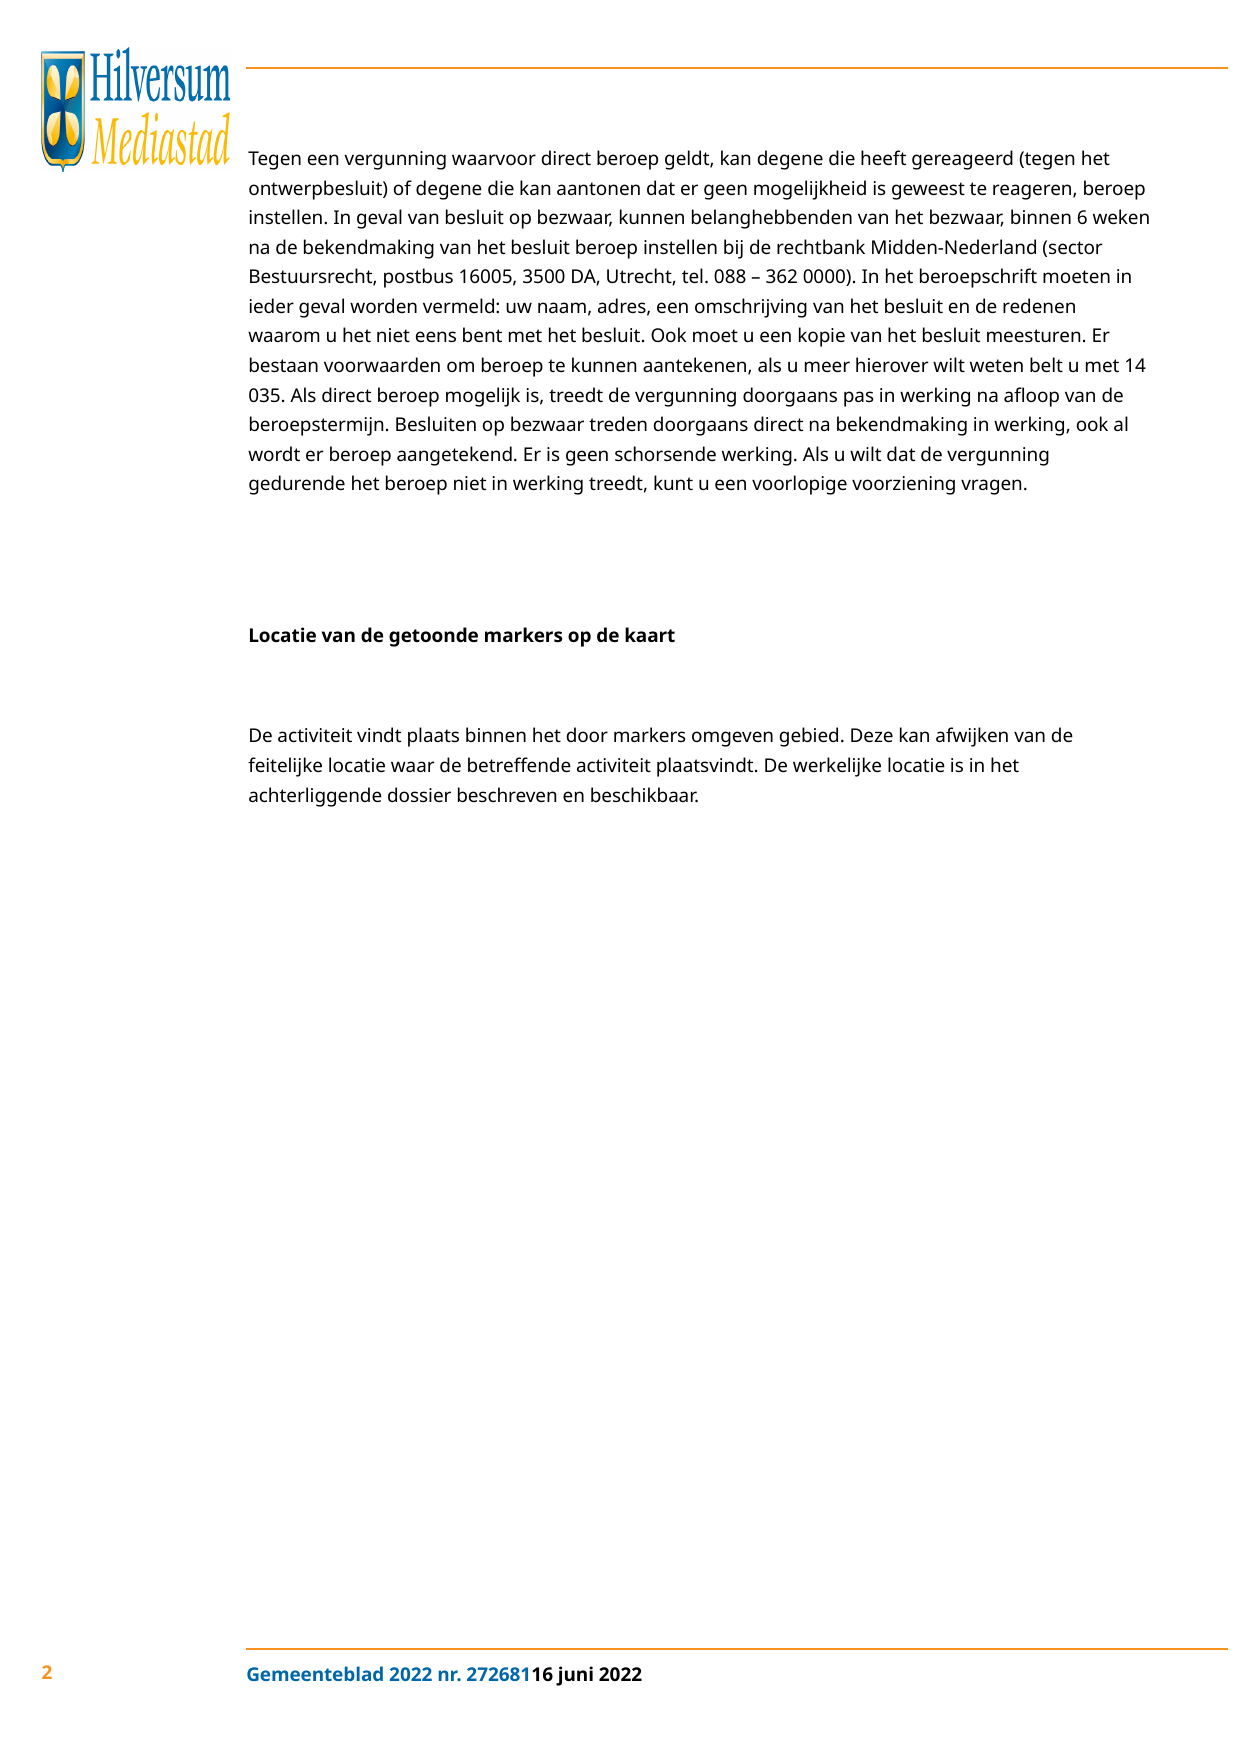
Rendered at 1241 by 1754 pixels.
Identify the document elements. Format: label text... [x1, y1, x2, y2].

text Tegen een vergunning waarvoor direct beroep geldt, kan degene die heeft gereageerd (tegen het ontwerpbesluit) of degene die kan aantonen dat er geen mogelijkheid is geweest te reageren, beroep instellen. In geval van besluit op bezwaar, kunnen belanghebbenden van het bezwaar, binnen 6 weken na de bekendmaking van het besluit beroep instellen bij de rechtbank Midden-Nederland (sector Bestuursrecht, postbus 16005, 3500 DA, Utrecht, tel. 088 – 362 0000). In het beroepschrift moeten in ieder geval worden vermeld: uw naam, adres, een omschrijving van het besluit en de redenen waarom u het niet eens bent met het besluit. Ook moet u een kopie van het besluit meesturen. Er bestaan voorwaarden om beroep te kunnen aantekenen, als u meer hierover wilt weten belt u met 14 035. Als direct beroep mogelijk is, treedt de vergunning doorgaans pas in werking na afloop van de beroepstermijn. Besluiten op bezwaar treden doorgaans direct na bekendmaking in werking, ook al wordt er beroep aangetekend. Er is geen schorsende werking. Als u wilt dat de vergunning gedurende het beroep niet in werking treedt, kunt u een voorlopige voorziening vragen. [248, 145, 1152, 496]
text Locatie van de getoonde markers op de kaart [248, 622, 1152, 648]
picture [41, 47, 231, 172]
text De activiteit vindt plaats binnen het door markers omgeven gebied. Deze kan afwijken van de feitelijke locatie waar de betreffende activiteit plaatsvindt. De werkelijke locatie is in het achterliggende dossier beschreven en beschikbaar. [248, 723, 1152, 808]
